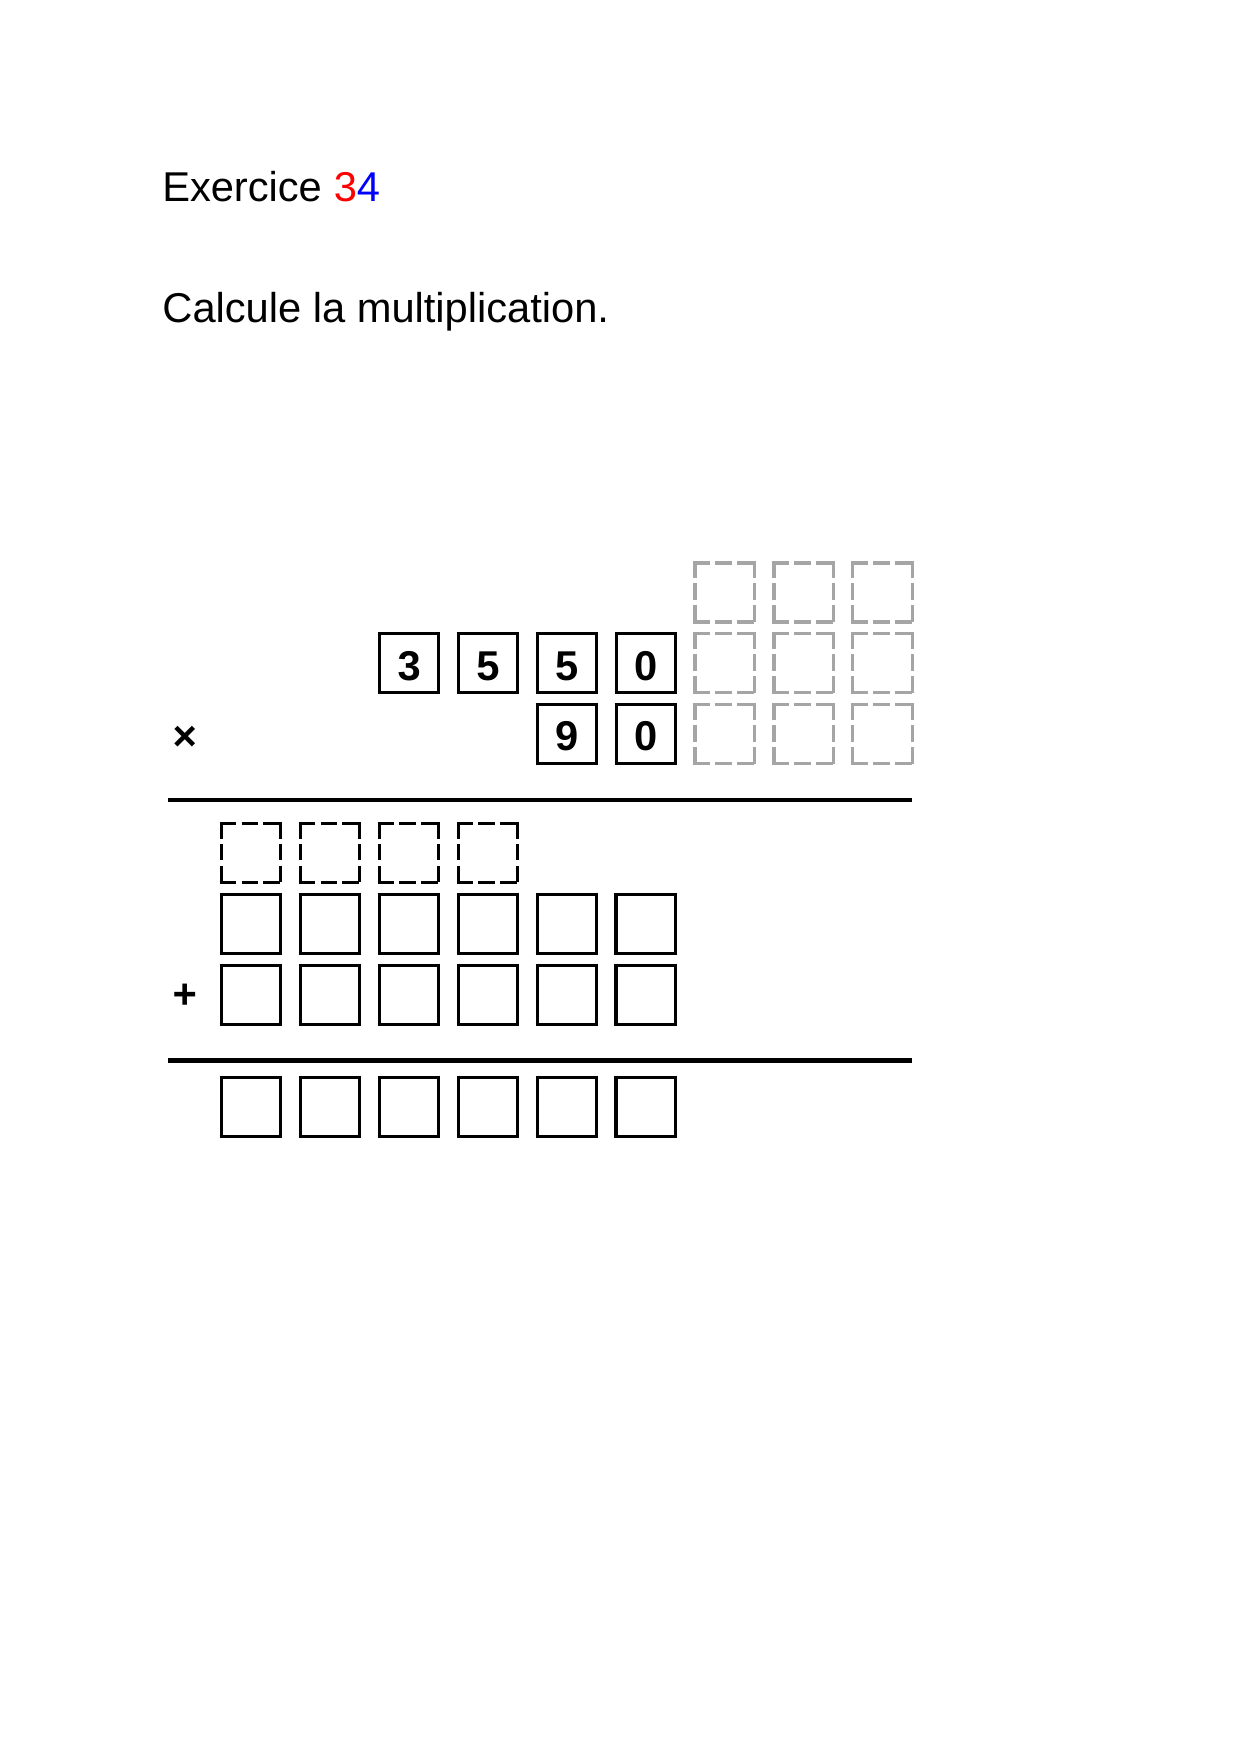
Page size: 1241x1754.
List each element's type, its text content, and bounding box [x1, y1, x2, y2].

table_cell [912, 822, 932, 881]
table_cell [853, 810, 912, 822]
table_cell [537, 955, 596, 963]
table_cell [853, 1076, 912, 1135]
table_cell [677, 893, 695, 952]
table_cell [221, 810, 280, 822]
table_cell [162, 620, 168, 632]
table_cell [162, 1023, 168, 1040]
table_cell [162, 810, 168, 822]
table_cell [596, 762, 616, 780]
table_cell [300, 762, 359, 780]
table_cell [616, 765, 675, 780]
table_cell [381, 967, 437, 1022]
table_cell [853, 780, 912, 797]
table_cell [359, 780, 379, 797]
table_cell [596, 780, 616, 797]
table_cell [300, 881, 359, 893]
table_cell [359, 952, 379, 963]
table_cell [168, 1076, 201, 1135]
table_cell [853, 1135, 912, 1152]
table_cell [853, 703, 912, 762]
table_cell [438, 1063, 458, 1076]
table_header [616, 550, 675, 561]
table_cell [695, 952, 754, 963]
table_cell [754, 691, 774, 703]
table_cell [201, 780, 221, 797]
table_cell [359, 632, 378, 691]
table_cell [168, 881, 201, 893]
table_cell [458, 1138, 517, 1152]
table_cell [223, 1079, 279, 1135]
table_cell [440, 1076, 457, 1135]
table_cell [537, 694, 596, 703]
table_cell [695, 802, 754, 810]
table_cell [853, 561, 912, 620]
table_cell [458, 802, 517, 810]
table_cell [162, 952, 168, 963]
table_cell [282, 893, 299, 952]
table_cell [675, 952, 695, 963]
table_cell [438, 1040, 458, 1058]
table_header [853, 550, 912, 561]
table_cell [774, 1023, 833, 1040]
table_cell [596, 881, 616, 893]
table_header [458, 550, 517, 561]
table_cell [912, 762, 932, 780]
table_cell [695, 810, 754, 822]
table_cell [517, 1135, 537, 1152]
table_header [774, 550, 833, 561]
table_cell [300, 810, 359, 822]
table_cell [221, 1138, 280, 1152]
table_cell [754, 1023, 774, 1040]
table_cell [517, 881, 537, 893]
table_cell [912, 691, 932, 703]
table_cell [201, 952, 221, 963]
table_cell [912, 952, 932, 963]
table_cell [280, 632, 300, 691]
table_cell [912, 1058, 932, 1076]
table_cell [912, 1076, 932, 1135]
table_cell [201, 632, 221, 691]
table_cell [379, 703, 438, 762]
table_cell [853, 620, 912, 632]
table_cell [774, 703, 833, 762]
table_header [300, 550, 359, 561]
table_cell [438, 810, 458, 822]
table_cell [379, 561, 438, 620]
table_cell [596, 952, 616, 963]
table_cell [221, 881, 280, 893]
table_header [537, 550, 596, 561]
table_cell [833, 964, 853, 1022]
table_cell [221, 632, 280, 691]
table_cell [221, 561, 280, 620]
table_cell [833, 561, 853, 620]
table_cell [458, 694, 517, 703]
table_cell [361, 964, 378, 1022]
table_cell [201, 620, 221, 632]
table_cell [598, 703, 615, 762]
table_cell [774, 1135, 833, 1152]
table_cell [596, 1040, 616, 1058]
table_header [596, 550, 616, 561]
table_cell [912, 703, 932, 762]
table_cell [596, 1135, 616, 1152]
table_cell [616, 694, 675, 703]
table_cell [280, 810, 300, 822]
table_cell [675, 780, 695, 797]
table_cell [300, 620, 359, 632]
table_cell [675, 802, 695, 810]
table_cell [833, 802, 853, 810]
table_cell [379, 802, 438, 810]
table_cell [517, 952, 537, 963]
table_cell [221, 1063, 280, 1076]
table_cell [539, 967, 595, 1022]
table_header [675, 550, 695, 561]
table_cell [853, 1023, 912, 1040]
table_cell [201, 561, 221, 620]
table_cell [458, 1026, 517, 1040]
table_cell [695, 561, 754, 620]
table_cell [359, 1040, 379, 1058]
table_cell [912, 964, 932, 1022]
table_cell [379, 620, 438, 632]
table_cell [458, 955, 517, 963]
table_cell [438, 620, 458, 632]
table_cell [168, 1023, 201, 1040]
table_cell [537, 802, 596, 810]
table_cell [677, 964, 695, 1022]
table_cell [833, 1040, 853, 1058]
table_cell [618, 967, 674, 1022]
table_cell [675, 881, 695, 893]
table_cell [537, 1063, 596, 1076]
table_header [695, 550, 754, 561]
table_cell [537, 1040, 596, 1058]
table_cell [695, 691, 754, 703]
table_cell [596, 1063, 616, 1076]
table_cell [438, 802, 458, 810]
table_cell [168, 893, 201, 952]
table_cell [774, 881, 833, 893]
table_cell [833, 691, 853, 703]
table_cell [912, 620, 932, 632]
table_cell [359, 822, 379, 881]
table_cell [754, 1135, 774, 1152]
table_cell [517, 1040, 537, 1058]
table_cell [675, 620, 695, 632]
table_cell [300, 802, 359, 810]
table_cell [379, 762, 438, 780]
table_cell [519, 964, 536, 1022]
table_cell 5 [460, 635, 516, 691]
table_cell [833, 762, 853, 780]
table_cell [300, 632, 359, 691]
table_cell [162, 691, 168, 703]
table_cell [201, 893, 220, 952]
table_cell [695, 964, 754, 1022]
table_cell [675, 762, 695, 780]
table_cell [774, 620, 833, 632]
table_cell [162, 561, 168, 620]
table_cell 5 [539, 635, 595, 691]
table_cell [616, 881, 675, 893]
table_cell [598, 893, 614, 952]
table_cell [774, 893, 833, 952]
table_cell [280, 703, 300, 762]
table_cell [537, 1138, 596, 1152]
table_cell [517, 810, 537, 822]
table_cell [833, 1023, 853, 1040]
table_cell [359, 810, 379, 822]
table_cell 3 [381, 635, 437, 691]
table_cell 0 [618, 635, 674, 691]
table_cell [379, 822, 438, 881]
table_cell [162, 1040, 168, 1058]
table_cell [519, 893, 536, 952]
table_cell [616, 1063, 675, 1076]
table_cell [168, 561, 201, 620]
table_cell [754, 703, 774, 762]
table_cell [539, 1079, 595, 1135]
table_cell [517, 802, 537, 810]
table_cell [695, 893, 754, 952]
table_cell [280, 620, 300, 632]
table_cell [280, 780, 300, 797]
table_cell [833, 620, 853, 632]
table_cell [302, 896, 358, 952]
table_cell [616, 822, 675, 881]
table_cell [280, 561, 300, 620]
table_cell [598, 632, 615, 691]
text Exercice 34 [162, 162, 1088, 210]
table_cell [300, 1063, 359, 1076]
table_cell [458, 1040, 517, 1058]
table_header [833, 550, 853, 561]
table_header [221, 550, 280, 561]
table_cell [201, 1023, 221, 1040]
table_cell [162, 822, 168, 881]
table_cell [280, 1023, 300, 1040]
table_cell [754, 893, 774, 952]
table_cell [221, 1040, 280, 1058]
table_cell [833, 1135, 853, 1152]
table_cell [458, 703, 517, 762]
table_cell [695, 620, 754, 632]
table_cell [300, 703, 359, 762]
table_cell [675, 1063, 695, 1076]
table_cell [754, 620, 774, 632]
table_cell [774, 1063, 833, 1076]
table_cell [379, 881, 438, 893]
table_cell [695, 822, 754, 881]
table_cell [168, 802, 201, 810]
table_cell [223, 896, 279, 952]
table_cell [695, 632, 754, 691]
table_cell [616, 802, 675, 810]
table_cell [912, 1040, 932, 1058]
table_cell [517, 561, 537, 620]
table_cell [537, 561, 596, 620]
table_cell [168, 952, 201, 963]
table_header [379, 550, 438, 561]
table_header [438, 550, 458, 561]
table_cell [616, 810, 675, 822]
table_cell [537, 810, 596, 822]
table_cell [201, 691, 221, 703]
table_cell [833, 822, 853, 881]
table_cell [675, 691, 695, 703]
table_cell [162, 703, 168, 762]
table_cell [774, 632, 833, 691]
table_cell [168, 1135, 201, 1152]
table_cell [519, 632, 536, 691]
table_cell [517, 703, 536, 762]
table_cell [675, 1023, 695, 1040]
table_cell [912, 893, 932, 952]
table_cell [201, 703, 221, 762]
table_cell [458, 881, 517, 893]
table_cell [282, 964, 299, 1022]
table_cell [754, 762, 774, 780]
table_cell [359, 561, 379, 620]
table_cell [616, 955, 675, 963]
table_cell [537, 822, 596, 881]
table_cell [833, 893, 853, 952]
table_cell [774, 1076, 833, 1135]
table_cell [833, 952, 853, 963]
table_header [1122, 550, 1201, 1152]
table_cell [537, 620, 596, 632]
table_cell + [168, 964, 201, 1022]
table_cell [539, 896, 595, 952]
table_cell [162, 881, 168, 893]
table_cell [280, 691, 300, 703]
table_cell [162, 893, 168, 952]
text Calcule la multiplication. [162, 283, 1088, 331]
table_header [517, 550, 537, 561]
table_cell [833, 1063, 853, 1076]
table_cell [754, 964, 774, 1022]
table_cell [695, 1040, 754, 1058]
table_cell [616, 1138, 675, 1152]
table_cell [302, 967, 358, 1022]
table_cell [300, 955, 359, 963]
table_cell [379, 694, 438, 703]
table_cell [359, 802, 379, 810]
table_cell [438, 1023, 458, 1040]
table_cell [280, 1063, 300, 1076]
table_cell [754, 632, 774, 691]
table_header [162, 550, 168, 561]
table_cell 9 [539, 706, 595, 762]
table_cell [519, 1076, 536, 1135]
table_cell [677, 703, 695, 762]
table_cell [774, 762, 833, 780]
table_cell [774, 691, 833, 703]
table_cell [162, 1058, 168, 1076]
table_cell [833, 1076, 853, 1135]
table_cell [221, 620, 280, 632]
table_cell [912, 881, 932, 893]
table_cell [774, 964, 833, 1022]
table_cell [675, 810, 695, 822]
table_cell [853, 691, 912, 703]
table_cell [774, 1040, 833, 1058]
table_cell [359, 1063, 379, 1076]
table_cell [695, 1063, 754, 1076]
table_cell [359, 762, 379, 780]
table_cell [438, 1135, 458, 1152]
table_cell [379, 1063, 438, 1076]
table_cell [616, 780, 675, 797]
table_cell [460, 896, 516, 952]
table_cell [517, 691, 537, 703]
table_cell [677, 1076, 695, 1135]
table_cell [162, 1076, 168, 1135]
table_header [912, 550, 932, 561]
table_cell [912, 1135, 932, 1152]
table_cell [517, 822, 537, 881]
table_cell [201, 762, 221, 780]
table_cell [754, 952, 774, 963]
table_cell [168, 620, 201, 632]
table_cell [912, 810, 932, 822]
table_cell [168, 1040, 201, 1058]
table_cell [379, 810, 438, 822]
table_cell [853, 802, 912, 810]
table_cell [221, 802, 280, 810]
table_cell [168, 780, 201, 797]
table_cell [675, 1040, 695, 1058]
table_header [201, 550, 221, 561]
table_cell [458, 810, 517, 822]
table_cell [221, 822, 280, 881]
table_cell [754, 802, 774, 810]
table_cell [695, 1076, 754, 1135]
table_cell [774, 561, 833, 620]
table_cell [280, 802, 300, 810]
table_cell [695, 881, 754, 893]
table_cell [853, 952, 912, 963]
table_cell [833, 881, 853, 893]
table_cell [695, 762, 754, 780]
table_cell [675, 1135, 695, 1152]
table_cell [438, 691, 458, 703]
table_cell 0 [618, 706, 674, 762]
table_cell [280, 1040, 300, 1058]
table_cell [618, 896, 674, 952]
table_cell [853, 822, 912, 881]
table_cell [517, 1063, 537, 1076]
table_cell [912, 1023, 932, 1040]
table_cell [754, 810, 774, 822]
table_cell [754, 881, 774, 893]
table_cell [300, 822, 359, 881]
table_cell [853, 1063, 912, 1076]
table_cell [302, 1079, 358, 1135]
table_cell [201, 881, 221, 893]
table_cell [853, 762, 912, 780]
table_cell [162, 762, 168, 780]
table_cell [201, 1135, 221, 1152]
table_header [168, 550, 201, 561]
table_cell [616, 1040, 675, 1058]
table_cell [168, 810, 201, 822]
table_cell [280, 762, 300, 780]
table_cell [168, 691, 201, 703]
table_cell [458, 620, 517, 632]
table_cell [596, 691, 616, 703]
table_cell [458, 780, 517, 797]
table_cell [912, 780, 932, 797]
table_cell [537, 1026, 596, 1040]
table_cell [596, 802, 616, 810]
table_cell [440, 893, 457, 952]
table_cell [754, 780, 774, 797]
table_cell [440, 964, 457, 1022]
table_cell [438, 780, 458, 797]
table_cell [517, 1023, 537, 1040]
table_cell [537, 765, 596, 780]
table_cell [438, 952, 458, 963]
table_cell [201, 1040, 221, 1058]
table_cell [517, 780, 537, 797]
table_cell [379, 780, 438, 797]
table_cell [596, 810, 616, 822]
table_cell [833, 632, 853, 691]
table_cell [438, 881, 458, 893]
table_cell [754, 1076, 774, 1135]
table_cell [359, 703, 379, 762]
table_header [932, 550, 1109, 1152]
table_cell [162, 964, 168, 1022]
table_cell [221, 762, 280, 780]
table_cell [359, 1023, 379, 1040]
table_cell [912, 561, 932, 620]
table_cell [280, 881, 300, 893]
table_cell [774, 952, 833, 963]
table_cell [598, 964, 614, 1022]
table_cell [677, 632, 695, 691]
table_cell [221, 703, 280, 762]
table_cell [221, 1026, 280, 1040]
table_cell [460, 1079, 516, 1135]
table_cell [596, 561, 616, 620]
table_cell [853, 1040, 912, 1058]
table_cell [618, 1079, 674, 1135]
table_cell [162, 1135, 168, 1152]
table_cell [300, 1138, 359, 1152]
table_cell [438, 822, 458, 881]
table_cell [168, 1063, 201, 1076]
table_cell [201, 802, 221, 810]
table_cell [359, 691, 379, 703]
table_cell [774, 822, 833, 881]
table_cell [381, 1079, 437, 1135]
table_cell × [168, 703, 201, 762]
table_cell [168, 822, 201, 881]
table_cell [438, 703, 458, 762]
table_cell [853, 964, 912, 1022]
table_cell [300, 561, 359, 620]
table_cell [537, 881, 596, 893]
table_cell [754, 822, 774, 881]
table_cell [458, 822, 517, 881]
table_cell [616, 620, 675, 632]
table_cell [458, 762, 517, 780]
table_cell [616, 1026, 675, 1040]
table_cell [221, 691, 280, 703]
table_header [754, 550, 774, 561]
table_cell [359, 1135, 379, 1152]
table_cell [774, 810, 833, 822]
table_cell [598, 1076, 614, 1135]
table_cell [695, 703, 754, 762]
table_cell [361, 1076, 378, 1135]
table_cell [359, 881, 379, 893]
table_cell [853, 893, 912, 952]
table_cell [300, 1040, 359, 1058]
table_cell [221, 780, 280, 797]
table_cell [162, 632, 168, 691]
table_cell [162, 798, 168, 810]
table_cell [517, 620, 537, 632]
table_cell [596, 620, 616, 632]
table_cell [168, 632, 201, 691]
table_cell [201, 1063, 221, 1076]
table_cell [853, 881, 912, 893]
table_cell [379, 955, 438, 963]
table_cell [223, 967, 279, 1022]
table_cell [280, 952, 300, 963]
table_cell [754, 1063, 774, 1076]
table_cell [537, 780, 596, 797]
table_cell [300, 780, 359, 797]
table_cell [438, 561, 458, 620]
table_cell [616, 561, 675, 620]
table_cell [912, 632, 932, 691]
table_cell [438, 762, 458, 780]
table_cell [300, 691, 359, 703]
table_cell [440, 632, 457, 691]
table_cell [379, 1026, 438, 1040]
table_cell [359, 620, 379, 632]
table_header [359, 550, 379, 561]
table_cell [280, 822, 300, 881]
table_cell [596, 1023, 616, 1040]
table_cell [833, 703, 853, 762]
table_cell [458, 561, 517, 620]
table_cell [458, 1063, 517, 1076]
table_cell [517, 762, 537, 780]
table_cell [379, 1138, 438, 1152]
table_cell [282, 1076, 299, 1135]
table_cell [381, 896, 437, 952]
table_cell [754, 561, 774, 620]
table_cell [300, 1026, 359, 1040]
table_cell [201, 1076, 220, 1135]
table_cell [754, 1040, 774, 1058]
table_cell [853, 632, 912, 691]
table_cell [361, 893, 378, 952]
table_cell [221, 955, 280, 963]
table_header [280, 550, 300, 561]
table_cell [162, 780, 168, 797]
table_cell [596, 822, 616, 881]
table_cell [379, 1040, 438, 1058]
table_cell [912, 798, 932, 810]
table_cell [201, 964, 220, 1022]
table_cell [280, 1135, 300, 1152]
table_cell [168, 762, 201, 780]
table_cell [201, 822, 221, 881]
table_cell [774, 780, 833, 797]
table_cell [460, 967, 516, 1022]
table_cell [695, 1023, 754, 1040]
table_cell [675, 822, 695, 881]
table_cell [675, 561, 695, 620]
table_cell [833, 780, 853, 797]
table_cell [833, 810, 853, 822]
table_cell [774, 802, 833, 810]
table_cell [695, 780, 754, 797]
table_cell [695, 1135, 754, 1152]
table_cell [201, 810, 221, 822]
